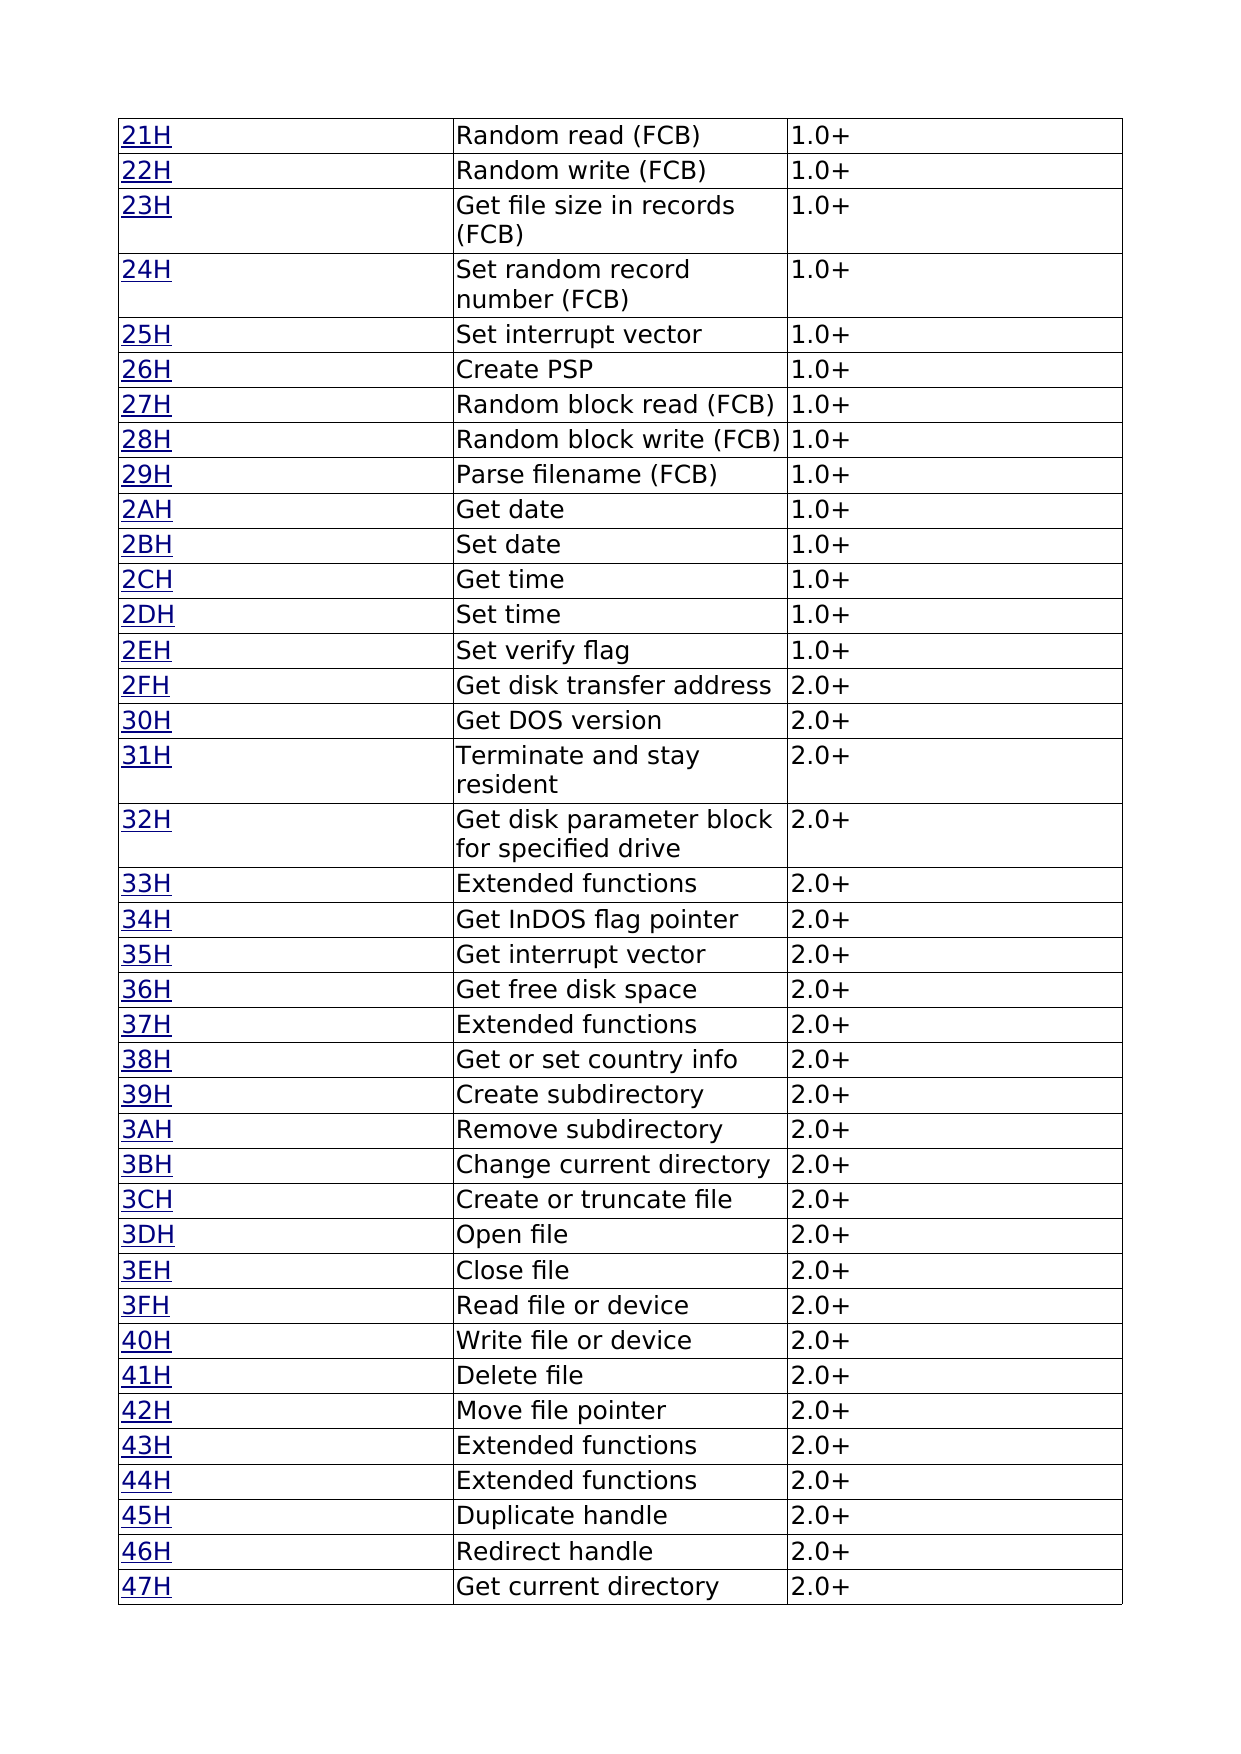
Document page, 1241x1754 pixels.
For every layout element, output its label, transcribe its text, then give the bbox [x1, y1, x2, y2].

table_cell 2BH [119, 529, 453, 563]
table_cell 1.0+ [788, 154, 1122, 188]
table_cell 26H [119, 353, 453, 387]
table_cell 2CH [119, 564, 453, 598]
table_cell 2.0+ [788, 704, 1122, 738]
table_cell 2EH [119, 634, 453, 668]
table_cell Extended functions [454, 1429, 787, 1463]
table_cell Redirect handle [454, 1535, 787, 1569]
table_cell 1.0+ [788, 599, 1122, 633]
table_cell Delete file [454, 1359, 787, 1393]
table_cell 2.0+ [788, 1149, 1122, 1183]
table_cell 39H [119, 1078, 453, 1112]
table_cell Read file or device [454, 1289, 787, 1323]
table_cell Set verify flag [454, 634, 787, 668]
table_cell 2.0+ [788, 1394, 1122, 1428]
table_cell 1.0+ [788, 458, 1122, 492]
table_cell 45H [119, 1500, 453, 1534]
table_cell Get interrupt vector [454, 938, 787, 972]
table_cell 2.0+ [788, 903, 1122, 937]
table_cell 35H [119, 938, 453, 972]
table_cell 29H [119, 458, 453, 492]
table_cell 2.0+ [788, 1570, 1122, 1604]
table_cell 2.0+ [788, 1535, 1122, 1569]
table_cell 27H [119, 388, 453, 422]
table_cell 23H [119, 189, 453, 253]
table_cell Get free disk space [454, 973, 787, 1007]
table_cell 2.0+ [788, 938, 1122, 972]
table_cell Change current directory [454, 1149, 787, 1183]
table_cell 1.0+ [788, 254, 1122, 317]
table_cell 2.0+ [788, 868, 1122, 902]
table_cell Random block write (FCB) [454, 423, 787, 457]
table_cell 3EH [119, 1254, 453, 1288]
table_cell 1.0+ [788, 529, 1122, 563]
table_cell 44H [119, 1465, 453, 1498]
table_cell 2.0+ [788, 804, 1122, 867]
table_cell 22H [119, 154, 453, 188]
table_cell 34H [119, 903, 453, 937]
table_cell 2.0+ [788, 1324, 1122, 1358]
table_cell 28H [119, 423, 453, 457]
table_cell 2.0+ [788, 1359, 1122, 1393]
table_cell 2.0+ [788, 1429, 1122, 1463]
table_cell 46H [119, 1535, 453, 1569]
table_cell 38H [119, 1043, 453, 1077]
table_cell 2.0+ [788, 973, 1122, 1007]
table_cell 41H [119, 1359, 453, 1393]
table_cell Set date [454, 529, 787, 563]
table_cell 43H [119, 1429, 453, 1463]
table_cell 3FH [119, 1289, 453, 1323]
table_cell Get InDOS flag pointer [454, 903, 787, 937]
table_cell 3DH [119, 1219, 453, 1253]
table_cell Extended functions [454, 868, 787, 902]
table_cell 3BH [119, 1149, 453, 1183]
table_cell 2.0+ [788, 1008, 1122, 1042]
table_cell 2AH [119, 494, 453, 527]
table_cell 2.0+ [788, 1114, 1122, 1147]
table_cell 42H [119, 1394, 453, 1428]
table_cell Get time [454, 564, 787, 598]
table_cell 24H [119, 254, 453, 317]
table_cell Create subdirectory [454, 1078, 787, 1112]
table_cell Random read (FCB) [454, 119, 787, 153]
table_cell 1.0+ [788, 353, 1122, 387]
table_cell 1.0+ [788, 634, 1122, 668]
table_cell 3AH [119, 1114, 453, 1147]
table_cell 25H [119, 318, 453, 352]
table_cell Get file size in records (FCB) [454, 189, 787, 253]
table_cell 2.0+ [788, 1465, 1122, 1498]
table_cell 21H [119, 119, 453, 153]
table_cell Get DOS version [454, 704, 787, 738]
table_cell Open file [454, 1219, 787, 1253]
table_cell 33H [119, 868, 453, 902]
table_cell 2.0+ [788, 1184, 1122, 1218]
table_cell 1.0+ [788, 318, 1122, 352]
table_cell 31H [119, 739, 453, 802]
table_cell Remove subdirectory [454, 1114, 787, 1147]
table_cell Create PSP [454, 353, 787, 387]
table_cell 47H [119, 1570, 453, 1604]
table_cell 32H [119, 804, 453, 867]
table_cell 2.0+ [788, 1043, 1122, 1077]
table_cell 2FH [119, 669, 453, 703]
table_cell 2.0+ [788, 1289, 1122, 1323]
table_cell 2.0+ [788, 1078, 1122, 1112]
table_cell Set random record number (FCB) [454, 254, 787, 317]
table_cell Get disk parameter block for specified drive [454, 804, 787, 867]
table_cell Extended functions [454, 1008, 787, 1042]
table_cell Random block read (FCB) [454, 388, 787, 422]
table_cell Set time [454, 599, 787, 633]
table_cell Write file or device [454, 1324, 787, 1358]
table_cell Get date [454, 494, 787, 527]
table_cell Duplicate handle [454, 1500, 787, 1534]
table_cell 36H [119, 973, 453, 1007]
table_cell Terminate and stay resident [454, 739, 787, 802]
table_cell 2.0+ [788, 1254, 1122, 1288]
table_cell Set interrupt vector [454, 318, 787, 352]
table_cell 1.0+ [788, 119, 1122, 153]
table_cell Get disk transfer address [454, 669, 787, 703]
table_cell 1.0+ [788, 189, 1122, 253]
table_cell 2.0+ [788, 1500, 1122, 1534]
table_cell 2.0+ [788, 669, 1122, 703]
table_cell 30H [119, 704, 453, 738]
table_cell 1.0+ [788, 564, 1122, 598]
table_cell Extended functions [454, 1465, 787, 1498]
table_cell 2.0+ [788, 1219, 1122, 1253]
table_cell Close file [454, 1254, 787, 1288]
table_cell Get or set country info [454, 1043, 787, 1077]
table_cell 40H [119, 1324, 453, 1358]
table_cell Get current directory [454, 1570, 787, 1604]
table_cell 1.0+ [788, 423, 1122, 457]
table_cell Create or truncate file [454, 1184, 787, 1218]
table_cell Parse filename (FCB) [454, 458, 787, 492]
table_cell Move file pointer [454, 1394, 787, 1428]
table_cell 1.0+ [788, 388, 1122, 422]
table_cell 2.0+ [788, 739, 1122, 802]
table_cell 1.0+ [788, 494, 1122, 527]
table_cell Random write (FCB) [454, 154, 787, 188]
table_cell 37H [119, 1008, 453, 1042]
table_cell 3CH [119, 1184, 453, 1218]
table_cell 2DH [119, 599, 453, 633]
